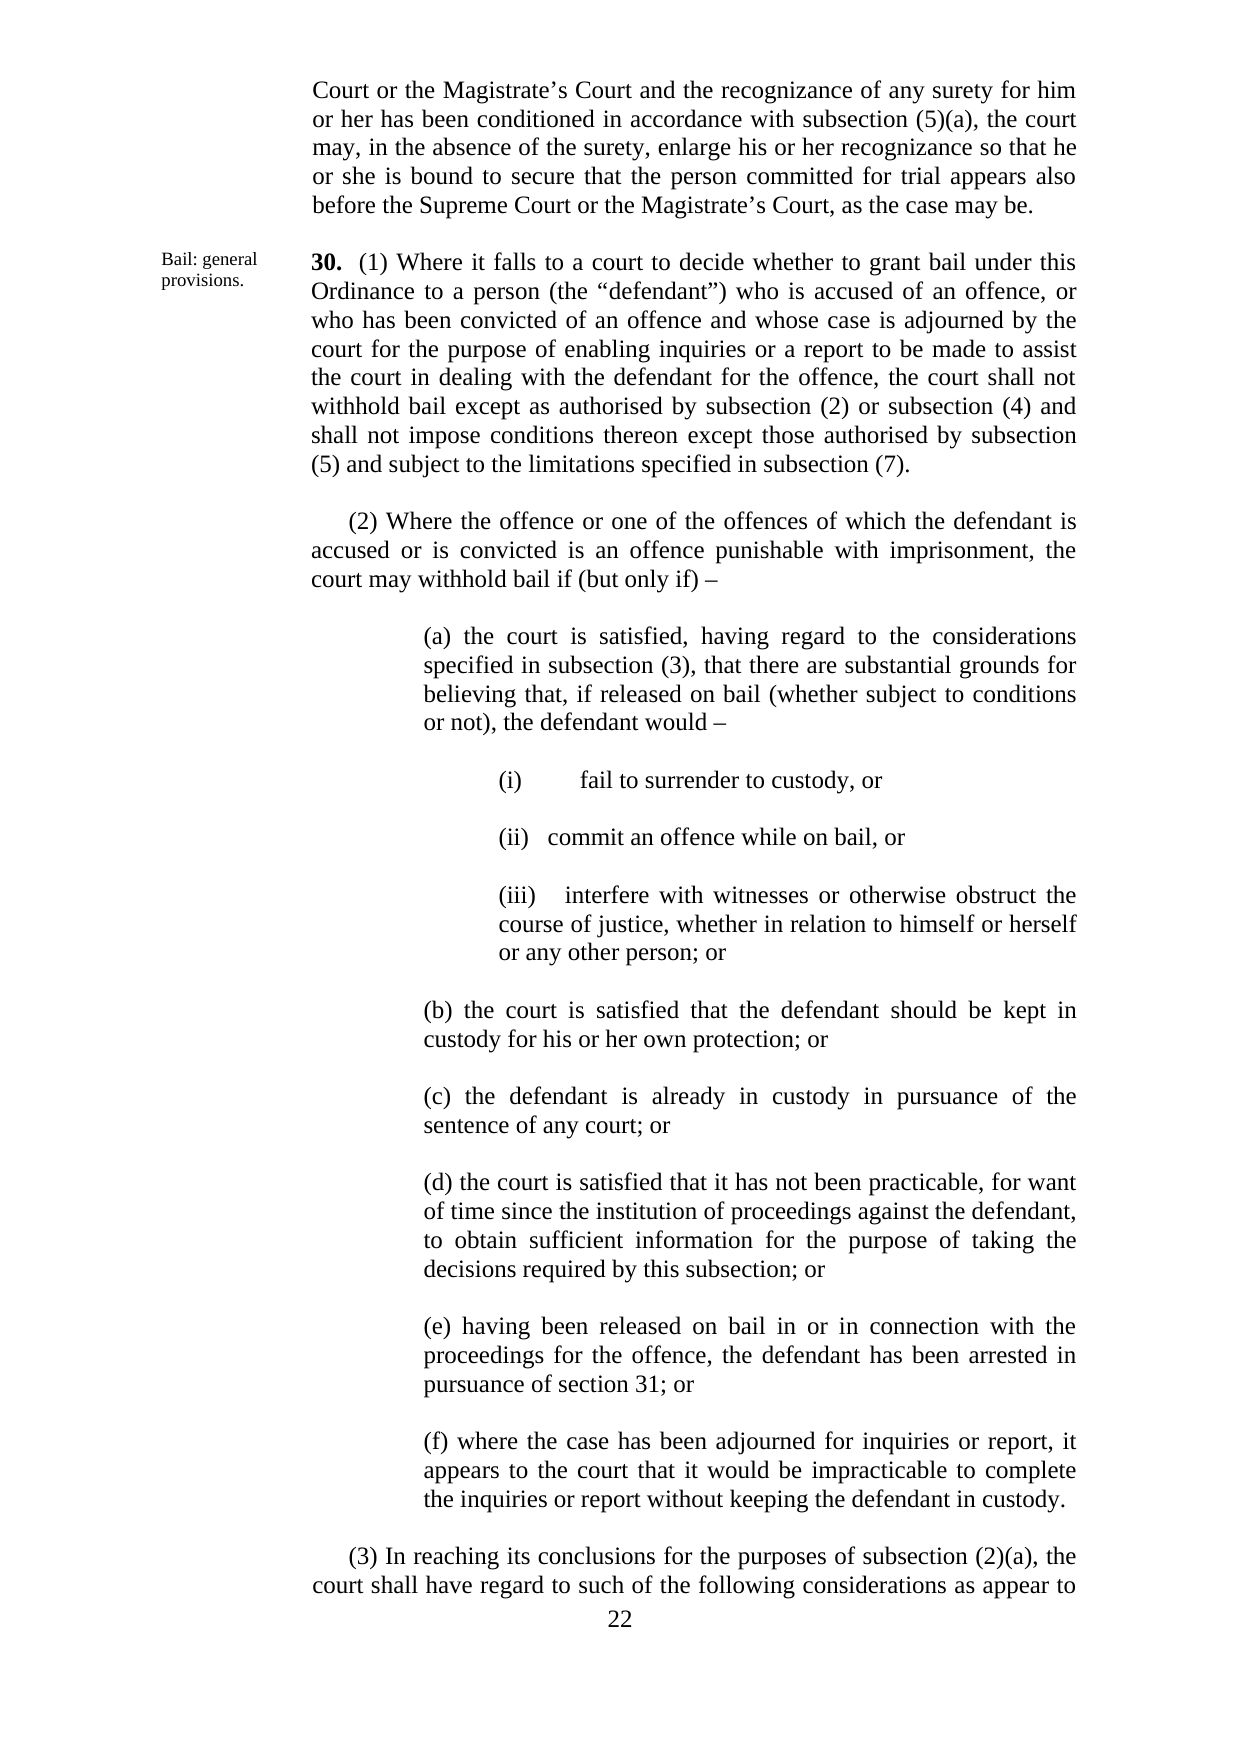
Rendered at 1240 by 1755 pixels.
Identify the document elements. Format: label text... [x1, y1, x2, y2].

table_cell Court or the Magistrate’s Court and the recognizance of any surety for him or her has been conditioned in accordance with subsection (5)(a), the court may, in the absence of the surety, enlarge his or her recognizance so that he or she is bound to secure that the person committed for trial appears also before the Supreme Court or the Magistrate’s Court, as the case may be. [301, 75, 1088, 247]
table_cell [150, 75, 301, 247]
table_cell 30. (1) Where it falls to a court to decide whether to grant bail under this Ordinance to a person (the “defendant”) who is accused of an offence, or who has been convicted of an offence and whose case is adjourned by the court for the purpose of enabling inquiries or a report to be made to assist the court in dealing with the defendant for the offence, the court shall not withhold bail except as authorised by subsection (2) or subsection (4) and shall not impose conditions thereon except those authorised by subsection (5) and subject to the limitations specified in subsection (7). (2) Where the offence or one of the offences of which the defendant is accused or is convicted is an offence punishable with imprisonment, the court may withhold bail if (but only if) – (a) the court is satisfied, having regard to the considerations specified in subsection (3), that there are substantial grounds for believing that, if released on bail (whether subject to conditions or not), the defendant would – (i) fail to surrender to custody, or (ii) commit an offence while on bail, or (iii) interfere with witnesses or otherwise obstruct the course of justice, whether in relation to himself or herself or any other person; or (b) the court is satisfied that the defendant should be kept in custody for his or her own protection; or (c) the defendant is already in custody in pursuance of the sentence of any court; or (d) the court is satisfied that it has not been practicable, for want of time since the institution of proceedings against the defendant, to obtain sufficient information for the purpose of taking the decisions required by this subsection; or (e) having been released on bail in or in connection with the proceedings for the offence, the defendant has been arrested in pursuance of section 31; or (f) where the case has been adjourned for inquiries or report, it appears to the court that it would be impracticable to complete the inquiries or report without keeping the defendant in custody. (3) In reaching its conclusions for the purposes of subsection (2)(a), the court shall have regard to such of the following considerations as appear to [301, 248, 1088, 1599]
table_cell Bail: general provisions. [150, 248, 301, 1599]
